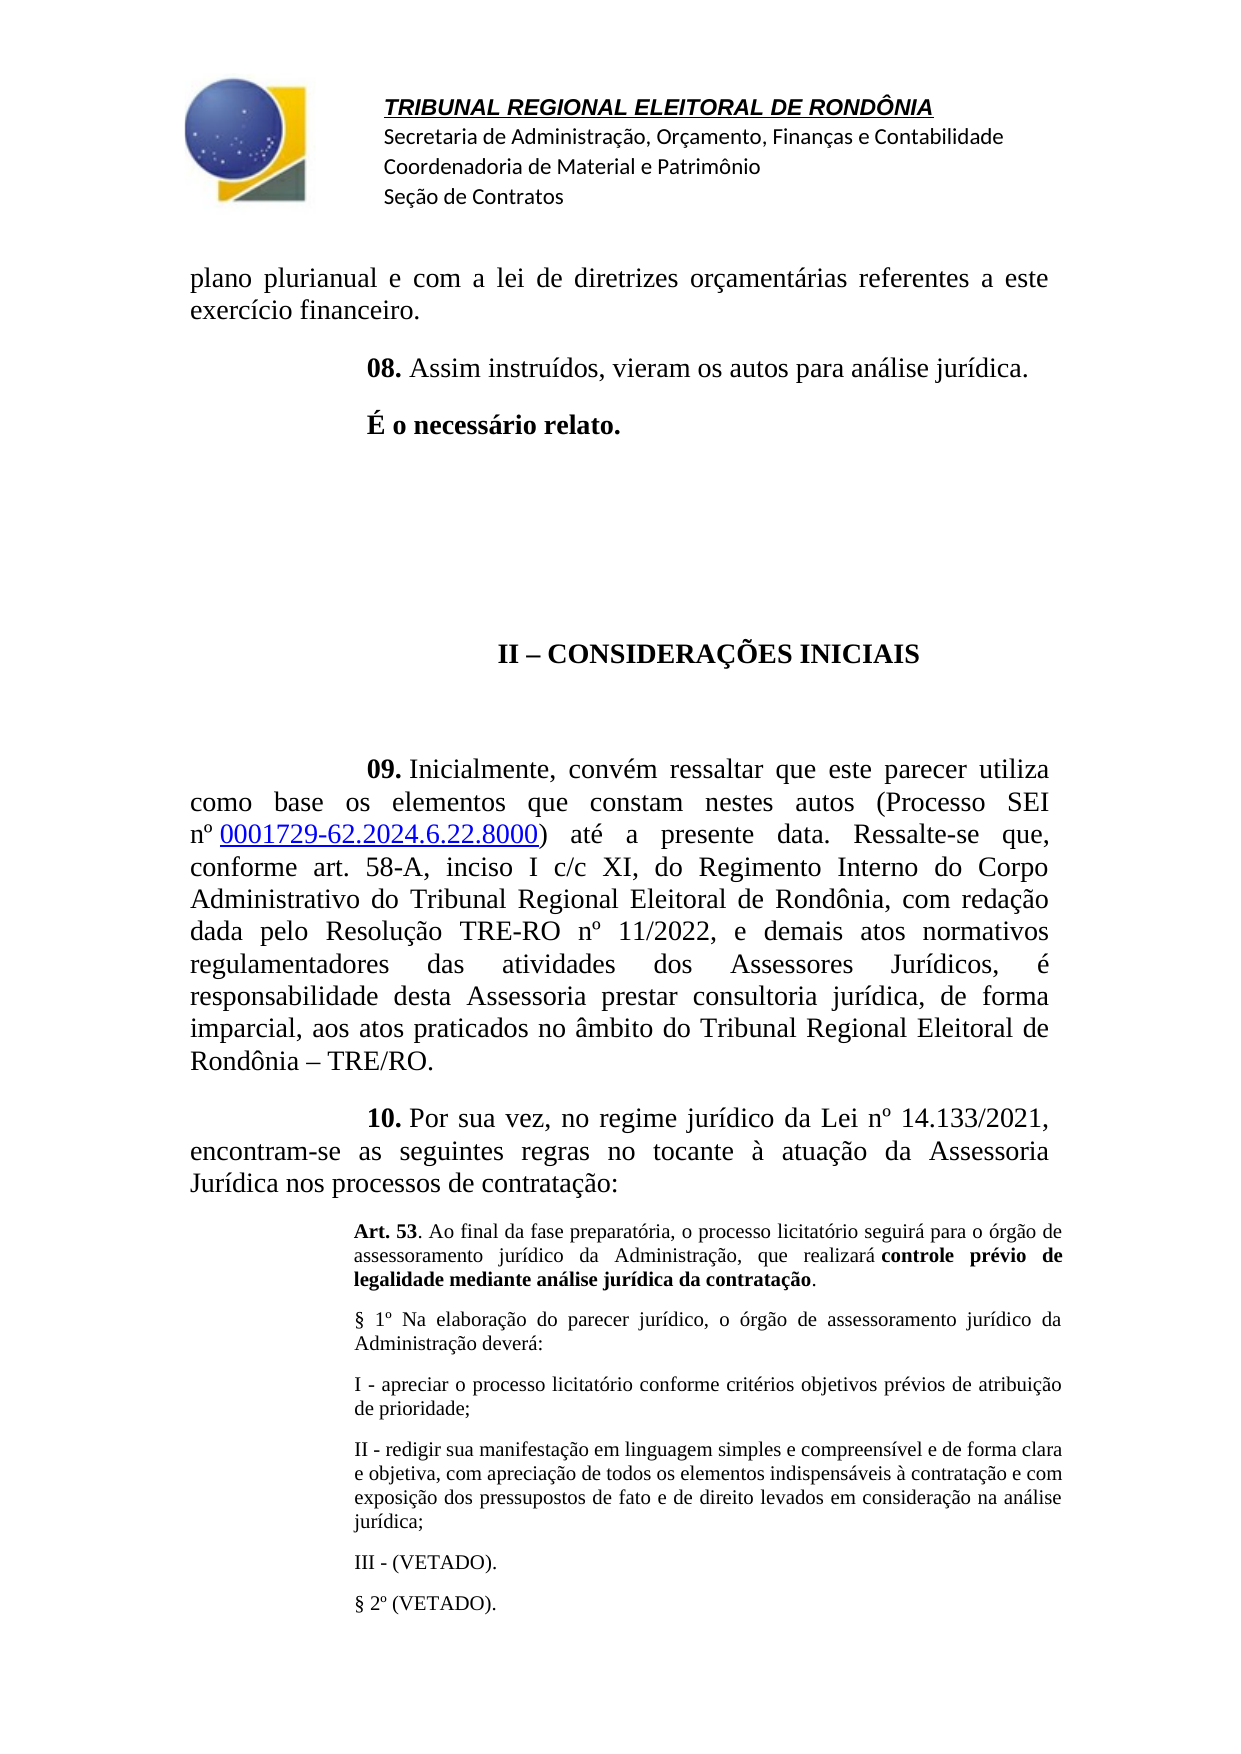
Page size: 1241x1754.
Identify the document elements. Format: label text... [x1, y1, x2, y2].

text § 1º Na elaboração do parecer jurídico, o órgão de assessoramento jurídico da Administração deverá: [354, 1307, 1063, 1355]
text II – CONSIDERAÇÕES INICIAIS [190, 638, 1051, 670]
text 08. Assim instruídos, vieram os autos para análise jurídica. [190, 351, 1051, 383]
text É o necessário relato. [190, 408, 1051, 440]
text plano plurianual e com a lei de diretrizes orçamentárias referentes a este exercício financeiro. [190, 261, 1051, 326]
text I - apreciar o processo licitatório conforme critérios objetivos prévios de atribuição de prioridade; [354, 1372, 1063, 1420]
text Art. 53. Ao final da fase preparatória, o processo licitatório seguirá para o órgão de assessoramento jurídico da Administração, que realizará controle prévio de legalidade mediante análise jurídica da contratação. [354, 1219, 1063, 1291]
text II - redigir sua manifestação em linguagem simples e compreensível e de forma clara e objetiva, com apreciação de todos os elementos indispensáveis à contratação e com exposição dos pressupostos de fato e de direito levados em consideração na análise jurídica; [354, 1437, 1063, 1533]
text § 2º (VETADO). [354, 1590, 1063, 1614]
text III - (VETADO). [354, 1550, 1063, 1574]
text 09. Inicialmente, convém ressaltar que este parecer utiliza como base os elementos que constam nestes autos (Processo SEI nº 0001729-62.2024.6.22.8000) até a presente data. Ressalte-se que, conforme art. 58-A, inciso I c/c XI, do Regimento Interno do Corpo Administrativo do Tribunal Regional Eleitoral de Rondônia, com redação dada pelo Resolução TRE-RO nº 11/2022, e demais atos normativos regulamentadores das atividades dos Assessores Jurídicos, é responsabilidade desta Assessoria prestar consultoria jurídica, de forma imparcial, aos atos praticados no âmbito do Tribunal Regional Eleitoral de Rondônia – TRE/RO. [190, 752, 1051, 1076]
text 10. Por sua vez, no regime jurídico da Lei nº 14.133/2021, encontram-se as seguintes regras no tocante à atuação da Assessoria Jurídica nos processos de contratação: [190, 1101, 1051, 1198]
